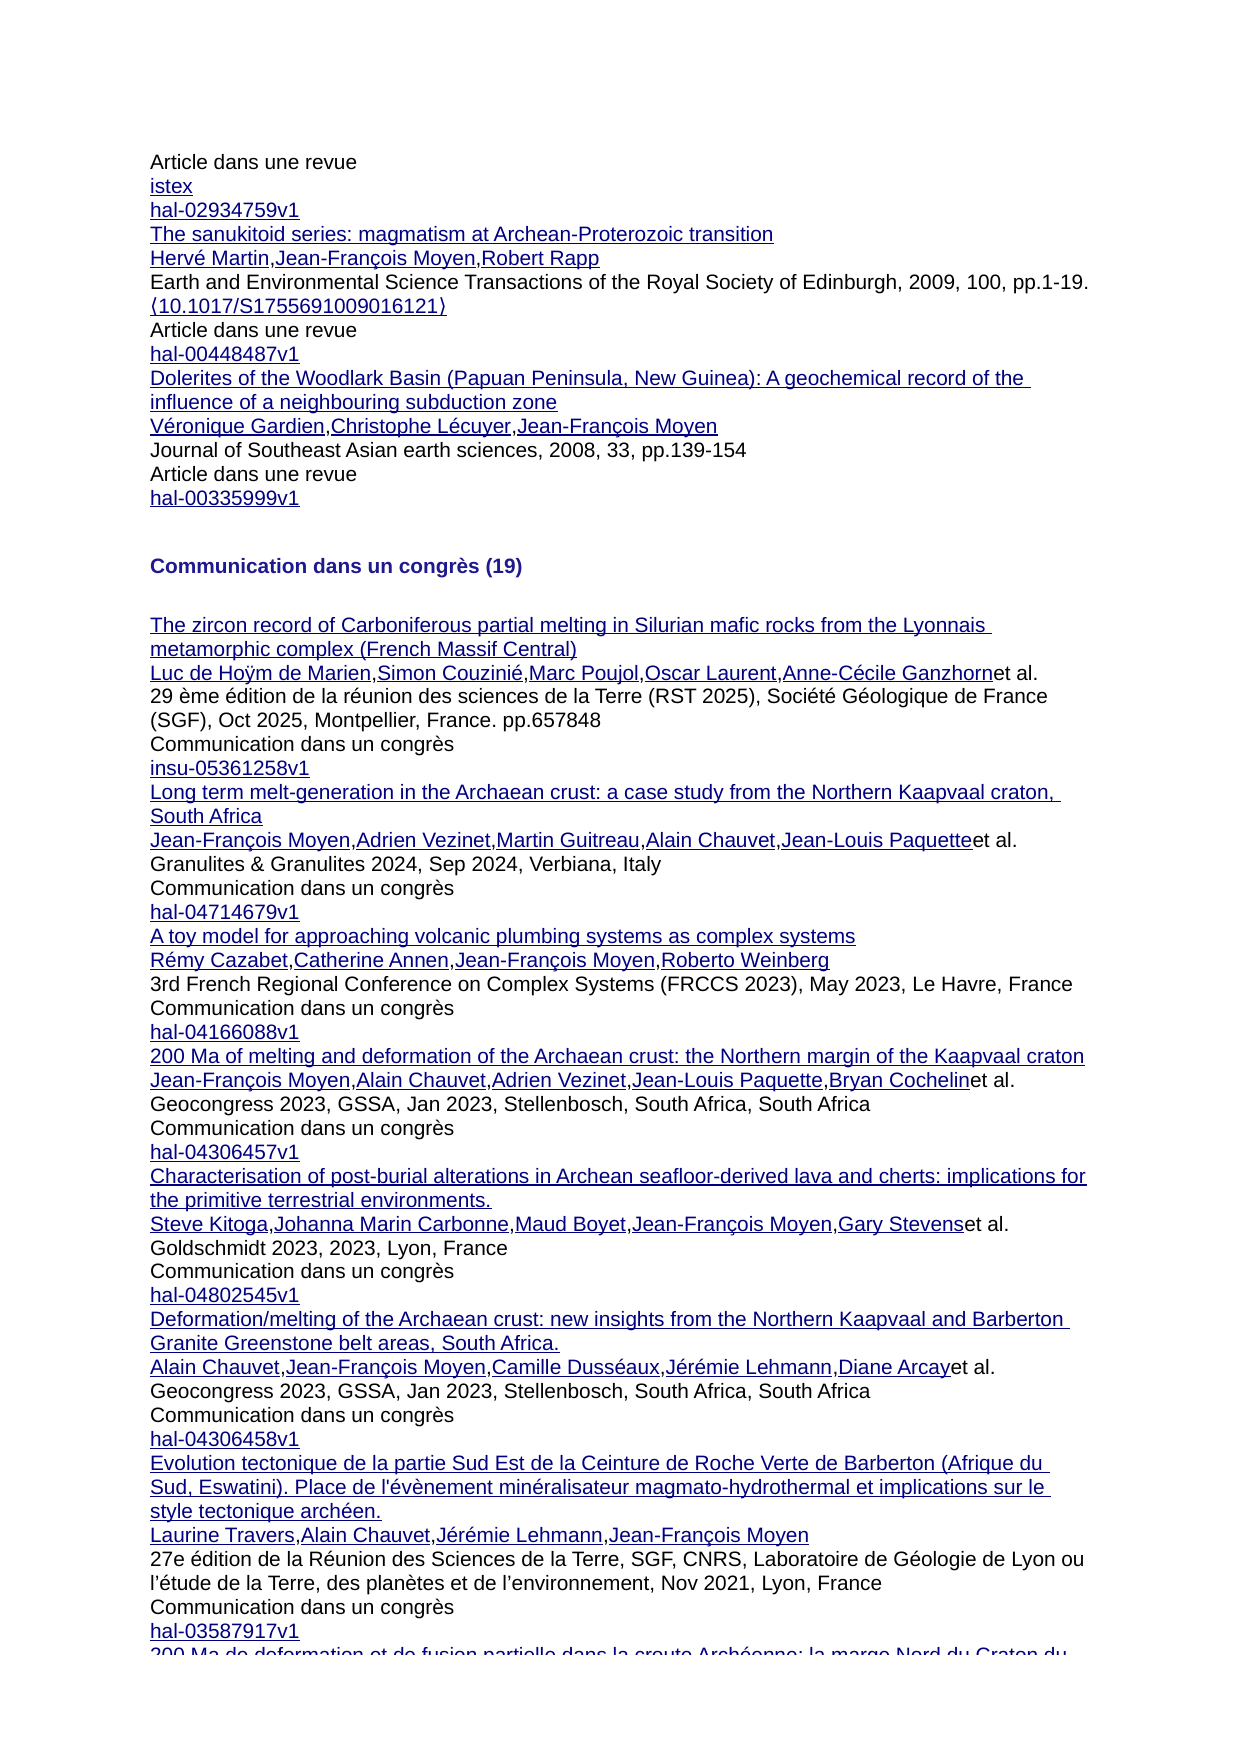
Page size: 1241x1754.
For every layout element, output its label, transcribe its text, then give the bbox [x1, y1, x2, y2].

table_header The zircon record of Carboniferous partial melting in Silurian mafic rocks from the Lyonnais metamorphic complex (French Massif Central) Luc de Hoÿm de Marien,Simon Couzinié,Marc Poujol,Oscar Laurent,Anne-Cécile Ganzhornet al. 29 ème édition de la réunion des sciences de la Terre (RST 2025), Société Géologique de France (SGF), Oct 2025, Montpellier, France. pp.657848 Communication dans un congrès insu-05361258v1 [150, 613, 1090, 780]
subtitle Communication dans un congrès (19) [150, 554, 1090, 578]
table_cell A toy model for approaching volcanic plumbing systems as complex systems Rémy Cazabet,Catherine Annen,Jean-François Moyen,Roberto Weinberg 3rd French Regional Conference on Complex Systems (FRCCS 2023), May 2023, Le Havre, France Communication dans un congrès hal-04166088v1 [150, 924, 1090, 1044]
table_cell Dolerites of the Woodlark Basin (Papuan Peninsula, New Guinea): A geochemical record of the influence of a neighbouring subduction zone Véronique Gardien,Christophe Lécuyer,Jean-François Moyen Journal of Southeast Asian earth sciences, 2008, 33, pp.139-154 Article dans une revue hal-00335999v1 [150, 366, 1090, 509]
table_cell Evolution tectonique de la partie Sud Est de la Ceinture de Roche Verte de Barberton (Afrique du Sud, Eswatini). Place de l'évènement minéralisateur magmato-hydrothermal et implications sur le style tectonique archéen. Laurine Travers,Alain Chauvet,Jérémie Lehmann,Jean-François Moyen 27e édition de la Réunion des Sciences de la Terre, SGF, CNRS, Laboratoire de Géologie de Lyon ou l’étude de la Terre, des planètes et de l’environnement, Nov 2021, Lyon, France Communication dans un congrès hal-03587917v1 [150, 1451, 1090, 1643]
table_cell Article dans une revue istex hal-02934759v1 [150, 150, 1090, 222]
table_cell The sanukitoid series: magmatism at Archean-Proterozoic transition Hervé Martin,Jean-François Moyen,Robert Rapp Earth and Environmental Science Transactions of the Royal Society of Edinburgh, 2009, 100, pp.1-19. ⟨10.1017/S1755691009016121⟩ Article dans une revue hal-00448487v1 [150, 222, 1090, 366]
table_cell Deformation/melting of the Archaean crust: new insights from the Northern Kaapvaal and Barberton Granite Greenstone belt areas, South Africa. Alain Chauvet,Jean-François Moyen,Camille Dusséaux,Jérémie Lehmann,Diane Arcayet al. Geocongress 2023, GSSA, Jan 2023, Stellenbosch, South Africa, South Africa Communication dans un congrès hal-04306458v1 [150, 1307, 1090, 1451]
table_cell 200 Ma of melting and deformation of the Archaean crust: the Northern margin of the Kaapvaal craton Jean-François Moyen,Alain Chauvet,Adrien Vezinet,Jean-Louis Paquette,Bryan Cochelinet al. Geocongress 2023, GSSA, Jan 2023, Stellenbosch, South Africa, South Africa Communication dans un congrès hal-04306457v1 [150, 1044, 1090, 1163]
table_cell Long term melt-generation in the Archaean crust: a case study from the Northern Kaapvaal craton, South Africa Jean-François Moyen,Adrien Vezinet,Martin Guitreau,Alain Chauvet,Jean-Louis Paquetteet al. Granulites & Granulites 2024, Sep 2024, Verbiana, Italy Communication dans un congrès hal-04714679v1 [150, 780, 1090, 924]
table_cell 200 Ma de deformation et de fusion partielle dans la croute Archéenne: la marge Nord du Craton du Kaapvaal, Afrique du Sud Jean-François Moyen,Alain Chauvet,Adrien Vézinet,Jean-Louis Paquette,Bryan Cochelinet al. 27e édition de la Réunion des Sciences de la Terre, SGF, CNRS, Laboratoire de Géologie de Lyon ou l’étude de la Terre, des planètes et de l’environnement, Nov 2021, Lyon, France Communication dans un congrès hal-03587705v1 [150, 1643, 1090, 1655]
table_cell Characterisation of post-burial alterations in Archean seafloor-derived lava and cherts: implications for the primitive terrestrial environments. Steve Kitoga,Johanna Marin Carbonne,Maud Boyet,Jean-François Moyen,Gary Stevenset al. Goldschmidt 2023, 2023, Lyon, France Communication dans un congrès hal-04802545v1 [150, 1164, 1090, 1307]
